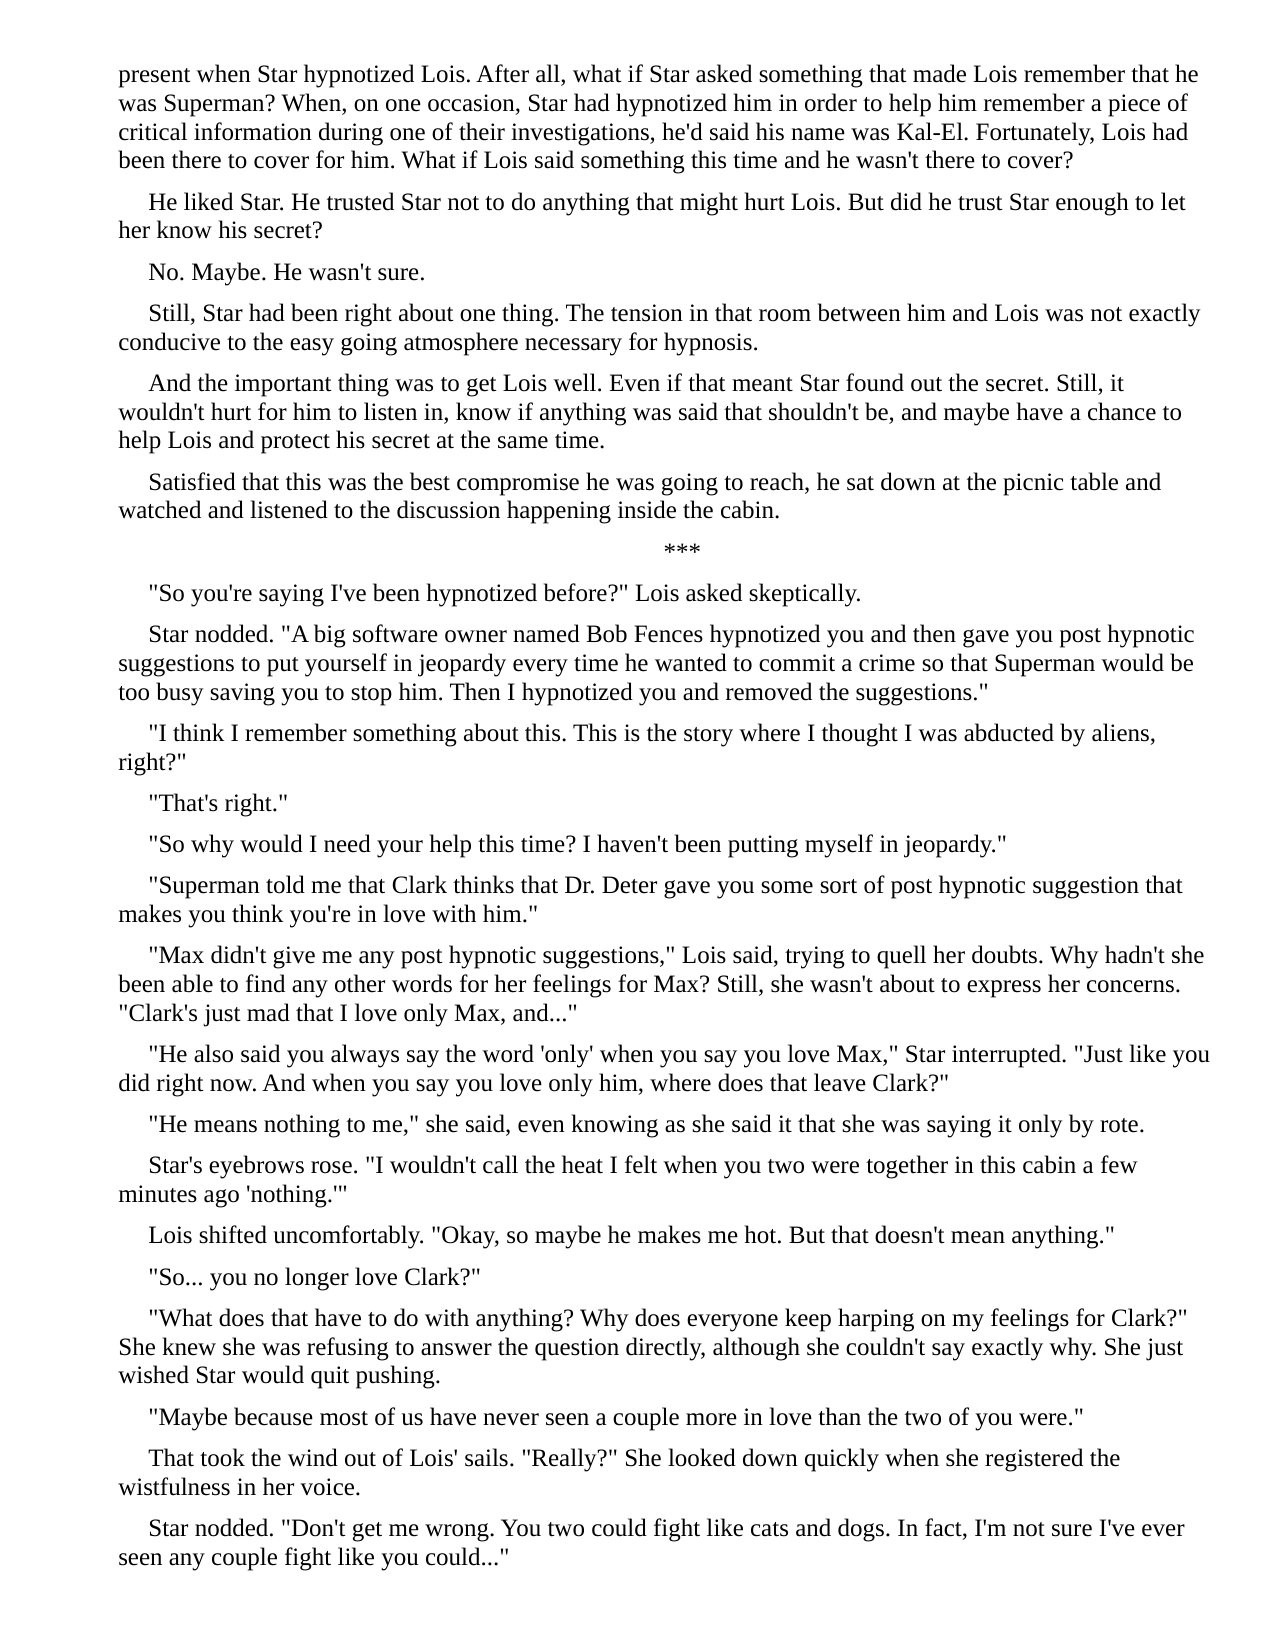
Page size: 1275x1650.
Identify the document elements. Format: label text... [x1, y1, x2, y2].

text "I think I remember something about this. This is the story where I thought I was abducted by aliens, right?" [118, 718, 1216, 775]
text "So... you no longer love Clark?" [118, 1262, 1216, 1290]
text "He means nothing to me," she said, even knowing as she said it that she was saying it only by rote. [118, 1109, 1216, 1138]
text *** [118, 537, 1216, 565]
text No. Maybe. He wasn't sure. [118, 257, 1216, 285]
text He liked Star. He trusted Star not to do anything that might hurt Lois. But did he trust Star enough to let her know his secret? [118, 187, 1216, 244]
text Star nodded. "Don't get me wrong. You two could fight like cats and dogs. In fact, I'm not sure I've ever seen any couple fight like you could..." [118, 1513, 1216, 1570]
text "Maybe because most of us have never seen a couple more in love than the two of you were." [118, 1402, 1216, 1430]
text "So you're saying I've been hypnotized before?" Lois asked skeptically. [118, 578, 1216, 607]
text And the important thing was to get Lois well. Even if that meant Star found out the secret. Still, it wouldn't hurt for him to listen in, know if anything was said that shouldn't be, and maybe have a chance to help Lois and protect his secret at the same time. [118, 368, 1216, 454]
text That took the wind out of Lois' sails. "Really?" She looked down quickly when she registered the wistfulness in her voice. [118, 1443, 1216, 1500]
text "Superman told me that Clark thinks that Dr. Deter gave you some sort of post hypnotic suggestion that makes you think you're in love with him." [118, 870, 1216, 928]
text "What does that have to do with anything? Why does everyone keep harping on my feelings for Clark?" She knew she was refusing to answer the question directly, although she couldn't say exactly why. She just wished Star would quit pushing. [118, 1303, 1216, 1389]
text Star's eyebrows rose. "I wouldn't call the heat I felt when you two were together in this cabin a few minutes ago 'nothing.'" [118, 1150, 1216, 1208]
text Still, Star had been right about one thing. The tension in that room between him and Lois was not exactly conducive to the easy going atmosphere necessary for hypnosis. [118, 298, 1216, 355]
text "Max didn't give me any post hypnotic suggestions," Lois said, trying to quell her doubts. Why hadn't she been able to find any other words for her feelings for Max? Still, she wasn't about to express her concerns. "Clark's just mad that I love only Max, and..." [118, 940, 1216, 1027]
text Satisfied that this was the best compromise he was going to reach, he sat down at the picnic table and watched and listened to the discussion happening inside the cabin. [118, 467, 1216, 524]
text "So why would I need your help this time? I haven't been putting myself in jeopardy." [118, 829, 1216, 858]
text Star nodded. "A big software owner named Bob Fences hypnotized you and then gave you post hypnotic suggestions to put yourself in jeopardy every time he wanted to commit a crime so that Superman would be too busy saving you to stop him. Then I hypnotized you and removed the suggestions." [118, 619, 1216, 705]
text present when Star hypnotized Lois. After all, what if Star asked something that made Lois remember that he was Superman? When, on one occasion, Star had hypnotized him in order to help him remember a piece of critical information during one of their investigations, he'd said his name was Kal-El. Fortunately, Lois had been there to cover for him. What if Lois said something this time and he wasn't there to cover? [118, 59, 1216, 174]
text "That's right." [118, 788, 1216, 817]
text Lois shifted uncomfortably. "Okay, so maybe he makes me hot. But that doesn't mean anything." [118, 1220, 1216, 1249]
text "He also said you always say the word 'only' when you say you love Max," Star interrupted. "Just like you did right now. And when you say you love only him, where does that leave Clark?" [118, 1039, 1216, 1097]
